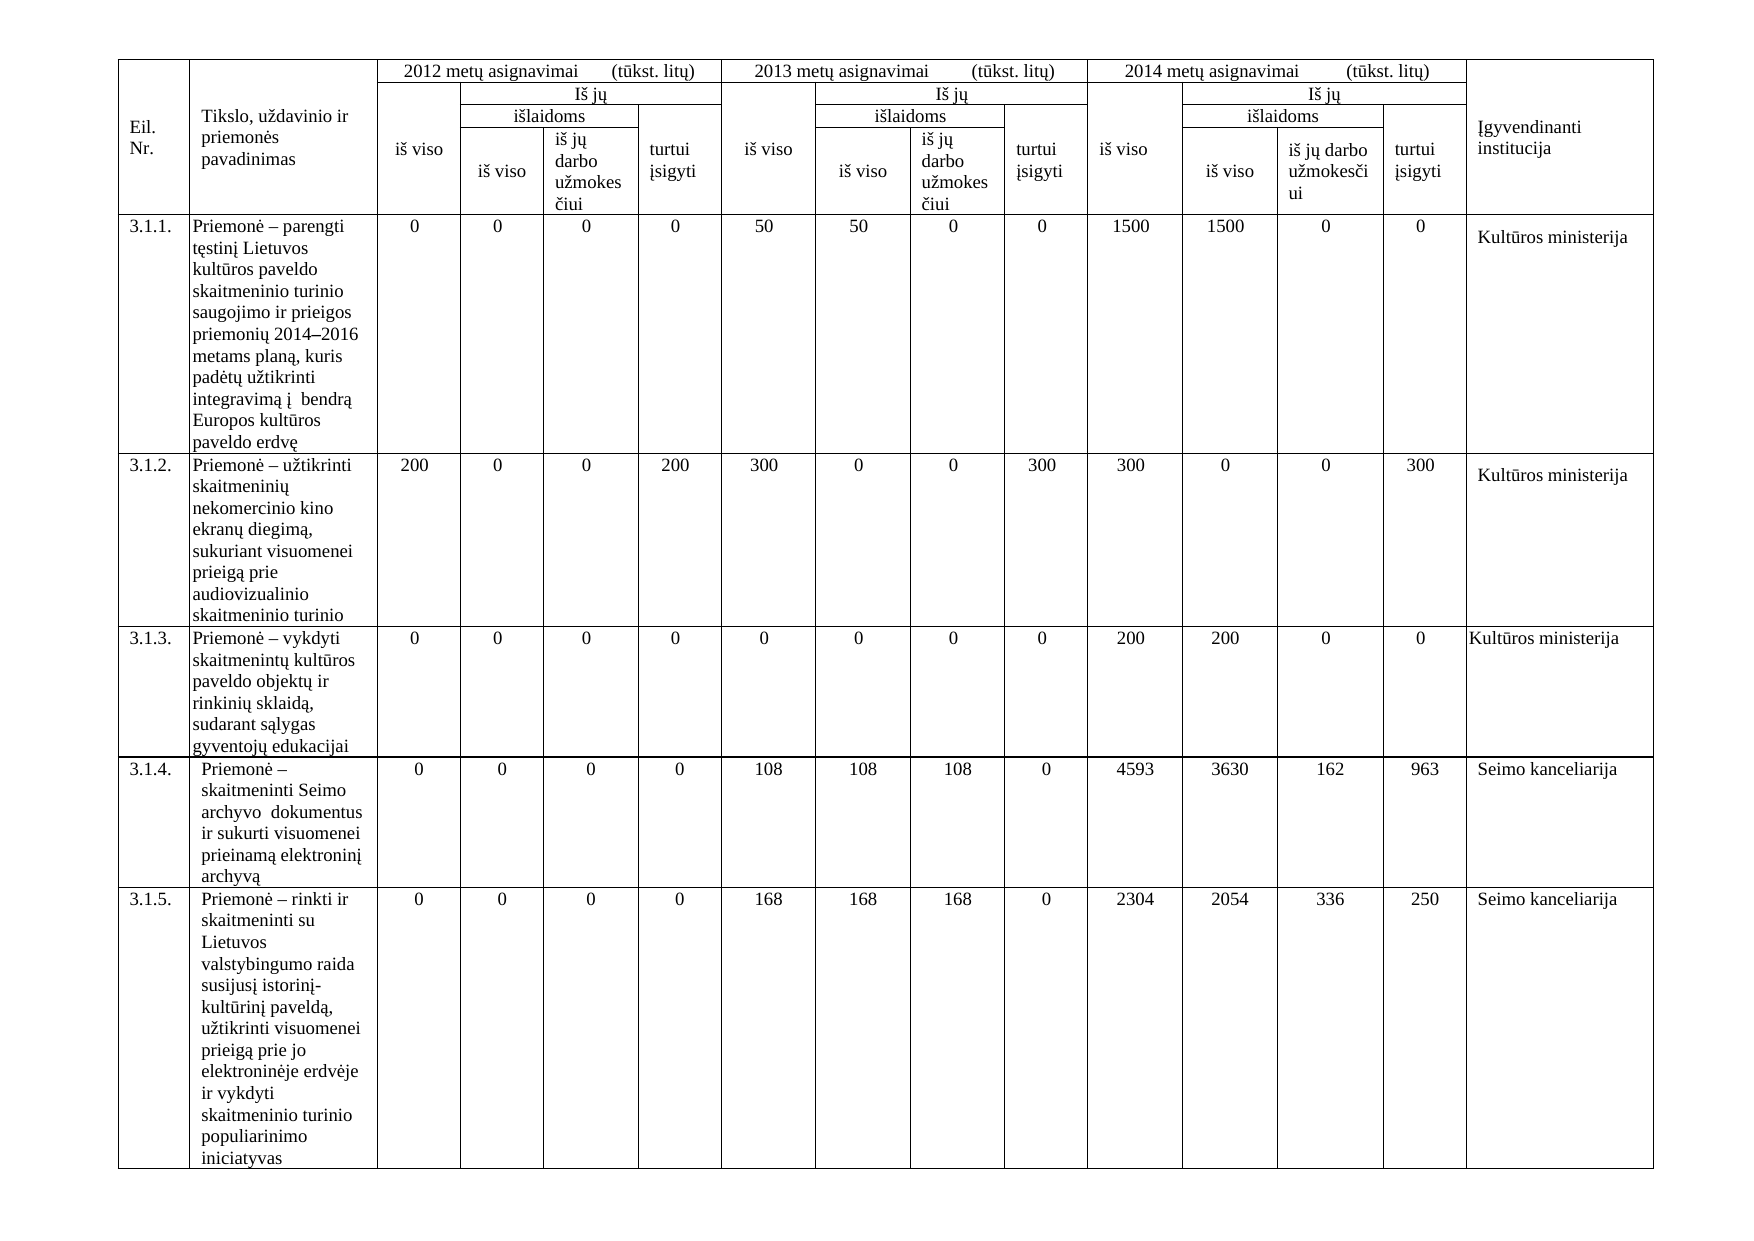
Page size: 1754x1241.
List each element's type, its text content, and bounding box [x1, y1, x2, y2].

table_cell 300 [1005, 454, 1087, 626]
table_cell 162 [1278, 758, 1383, 887]
table_cell 0 [461, 758, 543, 887]
table_cell Iš jų [1183, 83, 1466, 104]
table_cell iš viso [378, 83, 460, 214]
table_cell 0 [911, 215, 1004, 452]
table_cell 0 [461, 627, 543, 756]
table_cell iš viso [1183, 128, 1277, 214]
table_cell 3.1.1. [119, 215, 189, 452]
table_cell 0 [378, 758, 460, 887]
table_header Eil. Nr. [119, 60, 189, 214]
table_cell 0 [1005, 627, 1087, 756]
table_cell 3630 [1183, 758, 1277, 887]
table_cell 4593 [1088, 758, 1182, 887]
table_cell iš jų darbo užmokesčiui [911, 128, 1004, 214]
table_cell 3.1.4. [119, 758, 189, 887]
table_cell 300 [1384, 454, 1466, 626]
table_cell 0 [639, 627, 721, 756]
table_cell 0 [544, 758, 638, 887]
table_cell 3.1.5. [119, 888, 189, 1168]
table_cell 3.1.2. [119, 454, 189, 626]
table_cell 200 [1088, 627, 1182, 756]
table_cell 300 [722, 454, 815, 626]
table_cell 168 [722, 888, 815, 1168]
table_cell 200 [378, 454, 460, 626]
table_cell Seimo kanceliarija [1467, 758, 1653, 887]
table_cell 0 [639, 215, 721, 452]
table_cell išlaidoms [1183, 105, 1383, 127]
table_cell 168 [911, 888, 1004, 1168]
table_cell 2054 [1183, 888, 1277, 1168]
table_cell 0 [722, 627, 815, 756]
table_cell Kultūros ministerija [1467, 627, 1653, 756]
table_cell 0 [544, 215, 638, 452]
table_cell 0 [816, 627, 910, 756]
table_cell 0 [911, 454, 1004, 626]
table_cell Iš jų [461, 83, 721, 104]
table_cell 0 [544, 627, 638, 756]
table_cell Priemonė – parengti tęstinį Lietuvos kultūros paveldo skaitmeninio turinio saugojimo ir prieigos priemonių 2014–2016 metams planą, kuris padėtų užtikrinti integravimą į bendrą Europos kultūros paveldo erdvę [190, 215, 377, 452]
table_cell Priemonė – užtikrinti skaitmeninių nekomercinio kino ekranų diegimą, sukuriant visuomenei prieigą prie audiovizualinio skaitmeninio turinio [190, 454, 377, 626]
table_cell 0 [639, 888, 721, 1168]
table_cell 0 [1278, 454, 1383, 626]
table_cell 2304 [1088, 888, 1182, 1168]
table_header Tikslo, uždavinio ir priemonės pavadinimas [190, 60, 377, 214]
table_cell 0 [544, 454, 638, 626]
table_cell Kultūros ministerija [1467, 215, 1653, 452]
table_cell 0 [1278, 627, 1383, 756]
table_header 2013 metų asignavimai (tūkst. litų) [722, 60, 1087, 82]
table_cell turtui įsigyti [1005, 105, 1087, 214]
table_cell 0 [1005, 215, 1087, 452]
table_cell 1500 [1183, 215, 1277, 452]
table_cell 1500 [1088, 215, 1182, 452]
table_cell Iš jų [816, 83, 1087, 104]
table_cell iš viso [816, 128, 910, 214]
table_cell 0 [378, 215, 460, 452]
table_cell 336 [1278, 888, 1383, 1168]
table_cell išlaidoms [461, 105, 638, 127]
table_cell Priemonė – vykdyti skaitmenintų kultūros paveldo objektų ir rinkinių sklaidą, sudarant sąlygas gyventojų edukacijai [190, 627, 377, 756]
table_cell 108 [722, 758, 815, 887]
table_cell 50 [722, 215, 815, 452]
table_header 2012 metų asignavimai (tūkst. litų) [378, 60, 721, 82]
table_cell turtui įsigyti [639, 105, 721, 214]
table_cell 0 [911, 627, 1004, 756]
table_cell 0 [461, 454, 543, 626]
table_header Įgyvendinanti institucija [1467, 60, 1653, 214]
table_cell 168 [816, 888, 910, 1168]
table_cell Priemonė – rinkti ir skaitmeninti su Lietuvos valstybingumo raida susijusį istorinį-kultūrinį paveldą, užtikrinti visuomenei prieigą prie jo elektroninėje erdvėje ir vykdyti skaitmeninio turinio populiarinimo iniciatyvas [190, 888, 377, 1168]
table_cell 0 [378, 627, 460, 756]
table_cell 0 [461, 888, 543, 1168]
table_cell 0 [1278, 215, 1383, 452]
table_cell 250 [1384, 888, 1466, 1168]
table_cell 300 [1088, 454, 1182, 626]
table_cell 0 [461, 215, 543, 452]
table_cell Seimo kanceliarija [1467, 888, 1653, 1168]
table_cell 50 [816, 215, 910, 452]
table_cell Kultūros ministerija [1467, 454, 1653, 626]
table_cell 0 [378, 888, 460, 1168]
table_cell 0 [1384, 215, 1466, 452]
table_cell 0 [816, 454, 910, 626]
table_cell iš jų darbo užmokesčiui [544, 128, 638, 214]
table_cell 108 [911, 758, 1004, 887]
table_cell 0 [1005, 888, 1087, 1168]
table_cell išlaidoms [816, 105, 1004, 127]
table_cell 108 [816, 758, 910, 887]
table_cell iš viso [461, 128, 543, 214]
table_cell 0 [1183, 454, 1277, 626]
table_cell 963 [1384, 758, 1466, 887]
table_cell 3.1.3. [119, 627, 189, 756]
table_header 2014 metų asignavimai (tūkst. litų) [1088, 60, 1466, 82]
table_cell Priemonė – skaitmeninti Seimo archyvo dokumentus ir sukurti visuomenei prieinamą elektroninį archyvą [190, 758, 377, 887]
table_cell iš viso [722, 83, 815, 214]
table_cell 0 [544, 888, 638, 1168]
table_cell iš viso [1088, 83, 1182, 214]
table_cell turtui įsigyti [1384, 105, 1466, 214]
table_cell 0 [1384, 627, 1466, 756]
table_cell 200 [1183, 627, 1277, 756]
table_cell 200 [639, 454, 721, 626]
table_cell iš jų darbo užmokesčiui [1278, 128, 1383, 214]
table_cell 0 [639, 758, 721, 887]
table_cell 0 [1005, 758, 1087, 887]
